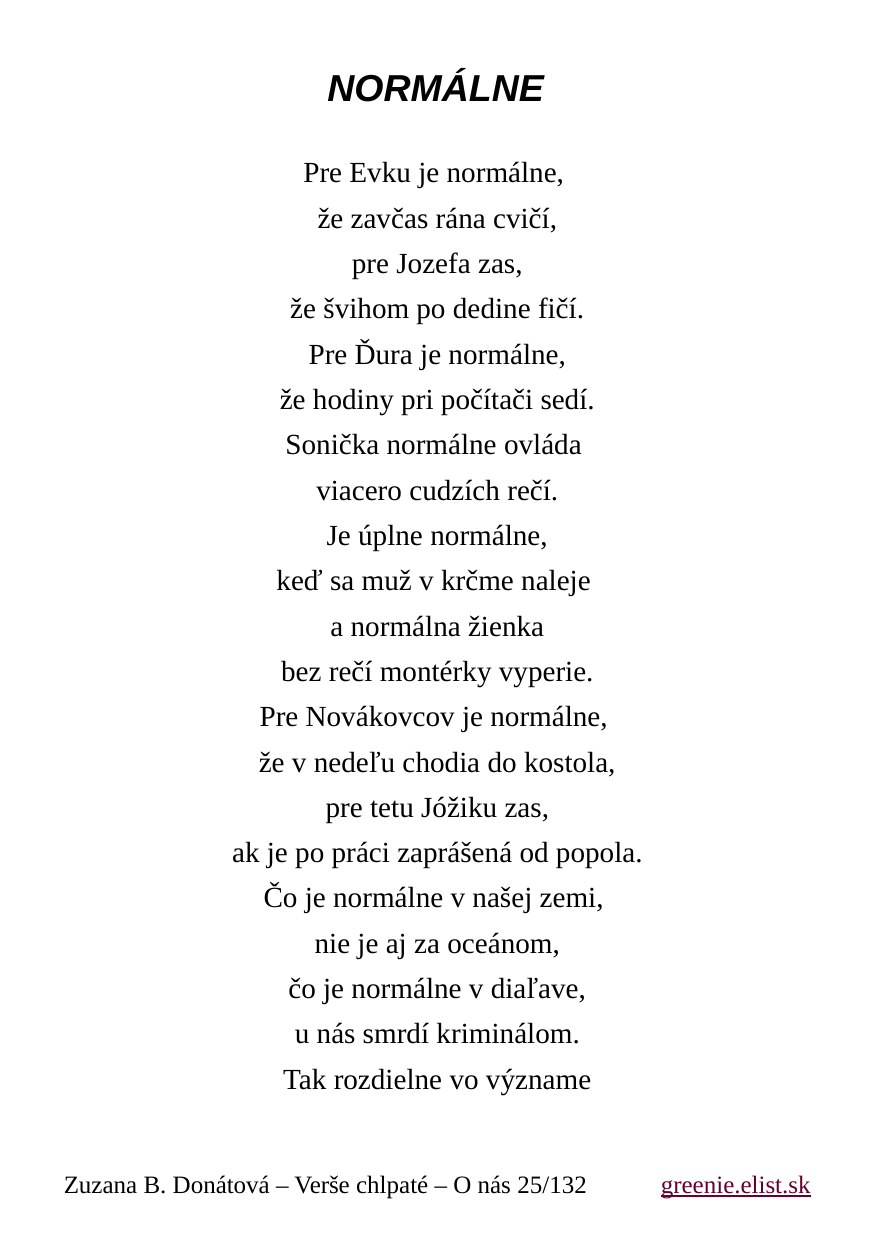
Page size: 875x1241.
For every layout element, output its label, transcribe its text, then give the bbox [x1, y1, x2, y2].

text že hodiny pri počítači sedí. [41, 382, 833, 416]
text že švihom po dedine fičí. [41, 292, 833, 325]
text Pre Novákovcov je normálne, [41, 699, 833, 733]
text nie je aj za oceánom, [41, 926, 833, 959]
text keď sa muž v krčme naleje [41, 563, 833, 597]
text Sonička normálne ovláda [41, 427, 833, 461]
text u nás smrdí kriminálom. [41, 1017, 833, 1050]
text pre Jozefa zas, [41, 246, 833, 280]
text ak je po práci zaprášená od popola. [41, 835, 833, 869]
text Pre Ďura je normálne, [41, 337, 833, 370]
subtitle NORMÁLNE [41, 66, 833, 109]
text že v nedeľu chodia do kostola, [41, 745, 833, 778]
text bez rečí montérky vyperie. [41, 654, 833, 688]
text pre tetu Jóžiku zas, [41, 790, 833, 823]
text viacero cudzích rečí. [41, 473, 833, 506]
text a normálna žienka [41, 609, 833, 642]
text Čo je normálne v našej zemi, [41, 881, 833, 914]
text čo je normálne v diaľave, [41, 971, 833, 1005]
text Je úplne normálne, [41, 518, 833, 552]
text Tak rozdielne vo význame [41, 1062, 833, 1095]
text že zavčas rána cvičí, [41, 201, 833, 234]
text Pre Evku je normálne, [41, 156, 833, 189]
